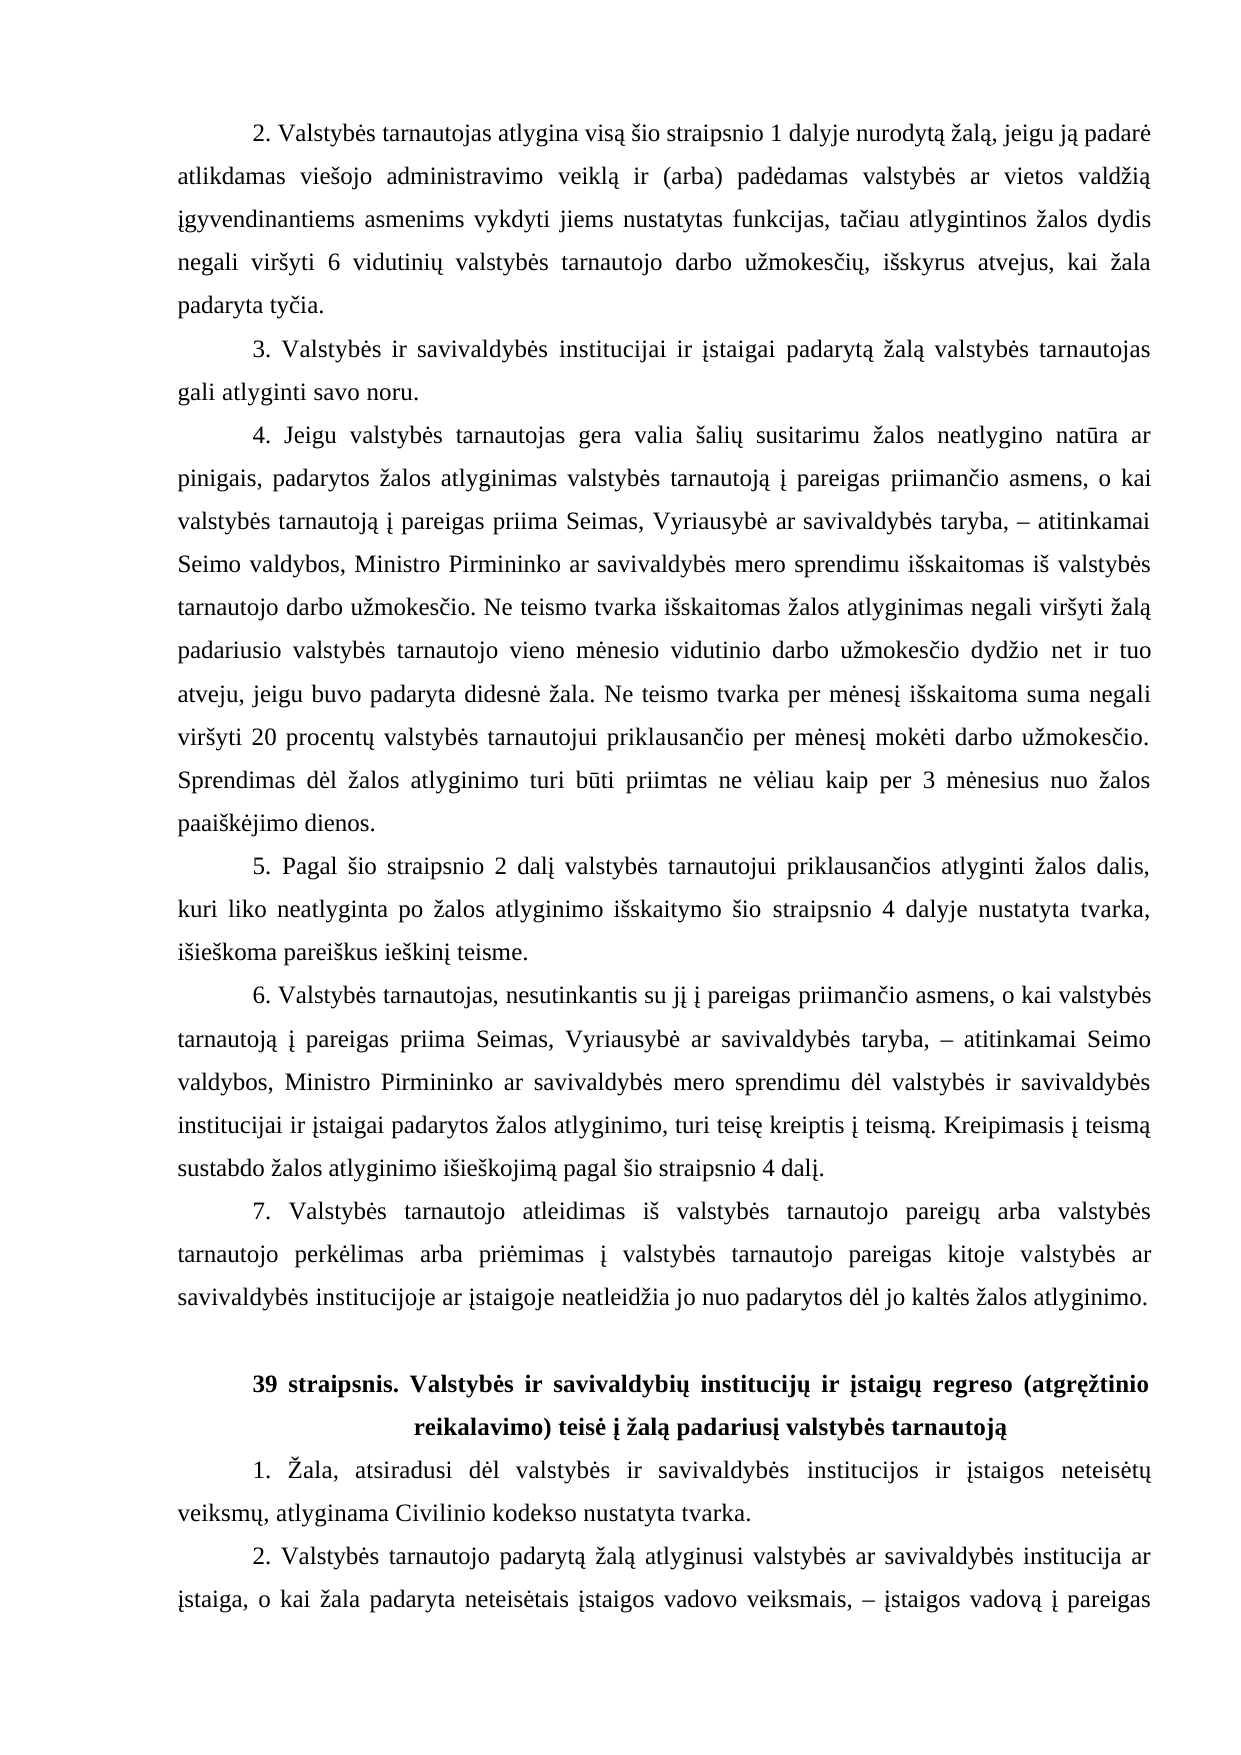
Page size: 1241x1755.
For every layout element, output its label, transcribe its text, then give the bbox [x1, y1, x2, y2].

text 5. Pagal šio straipsnio 2 dalį valstybės tarnautojui priklausančios atlyginti žalos dalis, kuri liko neatlyginta po žalos atlyginimo išskaitymo šio straipsnio 4 dalyje nustatyta tvarka, išieškoma pareiškus ieškinį teisme. [177, 851, 1152, 966]
text 6. Valstybės tarnautojas, nesutinkantis su jį į pareigas priimančio asmens, o kai valstybės tarnautoją į pareigas priima Seimas, Vyriausybė ar savivaldybės taryba, – atitinkamai Seimo valdybos, Ministro Pirmininko ar savivaldybės mero sprendimu dėl valstybės ir savivaldybės institucijai ir įstaigai padarytos žalos atlyginimo, turi teisę kreiptis į teismą. Kreipimasis į teismą sustabdo žalos atlyginimo išieškojimą pagal šio straipsnio 4 dalį. [177, 981, 1152, 1182]
text 39 straipsnis. Valstybės ir savivaldybių institucijų ir įstaigų regreso (atgręžtinio reikalavimo) teisė į žalą padariusį valstybės tarnautoją [252, 1369, 1152, 1441]
text 7. Valstybės tarnautojo atleidimas iš valstybės tarnautojo pareigų arba valstybės tarnautojo perkėlimas arba priėmimas į valstybės tarnautojo pareigas kitoje valstybės ar savivaldybės institucijoje ar įstaigoje neatleidžia jo nuo padarytos dėl jo kaltės žalos atlyginimo. [177, 1196, 1152, 1311]
text 3. Valstybės ir savivaldybės institucijai ir įstaigai padarytą žalą valstybės tarnautojas gali atlyginti savo noru. [177, 334, 1152, 406]
text 2. Valstybės tarnautojas atlygina visą šio straipsnio 1 dalyje nurodytą žalą, jeigu ją padarė atlikdamas viešojo administravimo veiklą ir (arba) padėdamas valstybės ar vietos valdžią įgyvendinantiems asmenims vykdyti jiems nustatytas funkcijas, tačiau atlygintinos žalos dydis negali viršyti 6 vidutinių valstybės tarnautojo darbo užmokesčių, išskyrus atvejus, kai žala padaryta tyčia. [177, 118, 1152, 319]
text 4. Jeigu valstybės tarnautojas gera valia šalių susitarimu žalos neatlygino natūra ar pinigais, padarytos žalos atlyginimas valstybės tarnautoją į pareigas priimančio asmens, o kai valstybės tarnautoją į pareigas priima Seimas, Vyriausybė ar savivaldybės taryba, – atitinkamai Seimo valdybos, Ministro Pirmininko ar savivaldybės mero sprendimu išskaitomas iš valstybės tarnautojo darbo užmokesčio. Ne teismo tvarka išskaitomas žalos atlyginimas negali viršyti žalą padariusio valstybės tarnautojo vieno mėnesio vidutinio darbo užmokesčio dydžio net ir tuo atveju, jeigu buvo padaryta didesnė žala. Ne teismo tvarka per mėnesį išskaitoma suma negali viršyti 20 procentų valstybės tarnautojui priklausančio per mėnesį mokėti darbo užmokesčio. Sprendimas dėl žalos atlyginimo turi būti priimtas ne vėliau kaip per 3 mėnesius nuo žalos paaiškėjimo dienos. [177, 420, 1152, 837]
text 2. Valstybės tarnautojo padarytą žalą atlyginusi valstybės ar savivaldybės institucija ar įstaiga, o kai žala padaryta neteisėtais įstaigos vadovo veiksmais, – įstaigos vadovą į pareigas [177, 1541, 1152, 1613]
text 1. Žala, atsiradusi dėl valstybės ir savivaldybės institucijos ir įstaigos neteisėtų veiksmų, atlyginama Civilinio kodekso nustatyta tvarka. [177, 1455, 1152, 1527]
